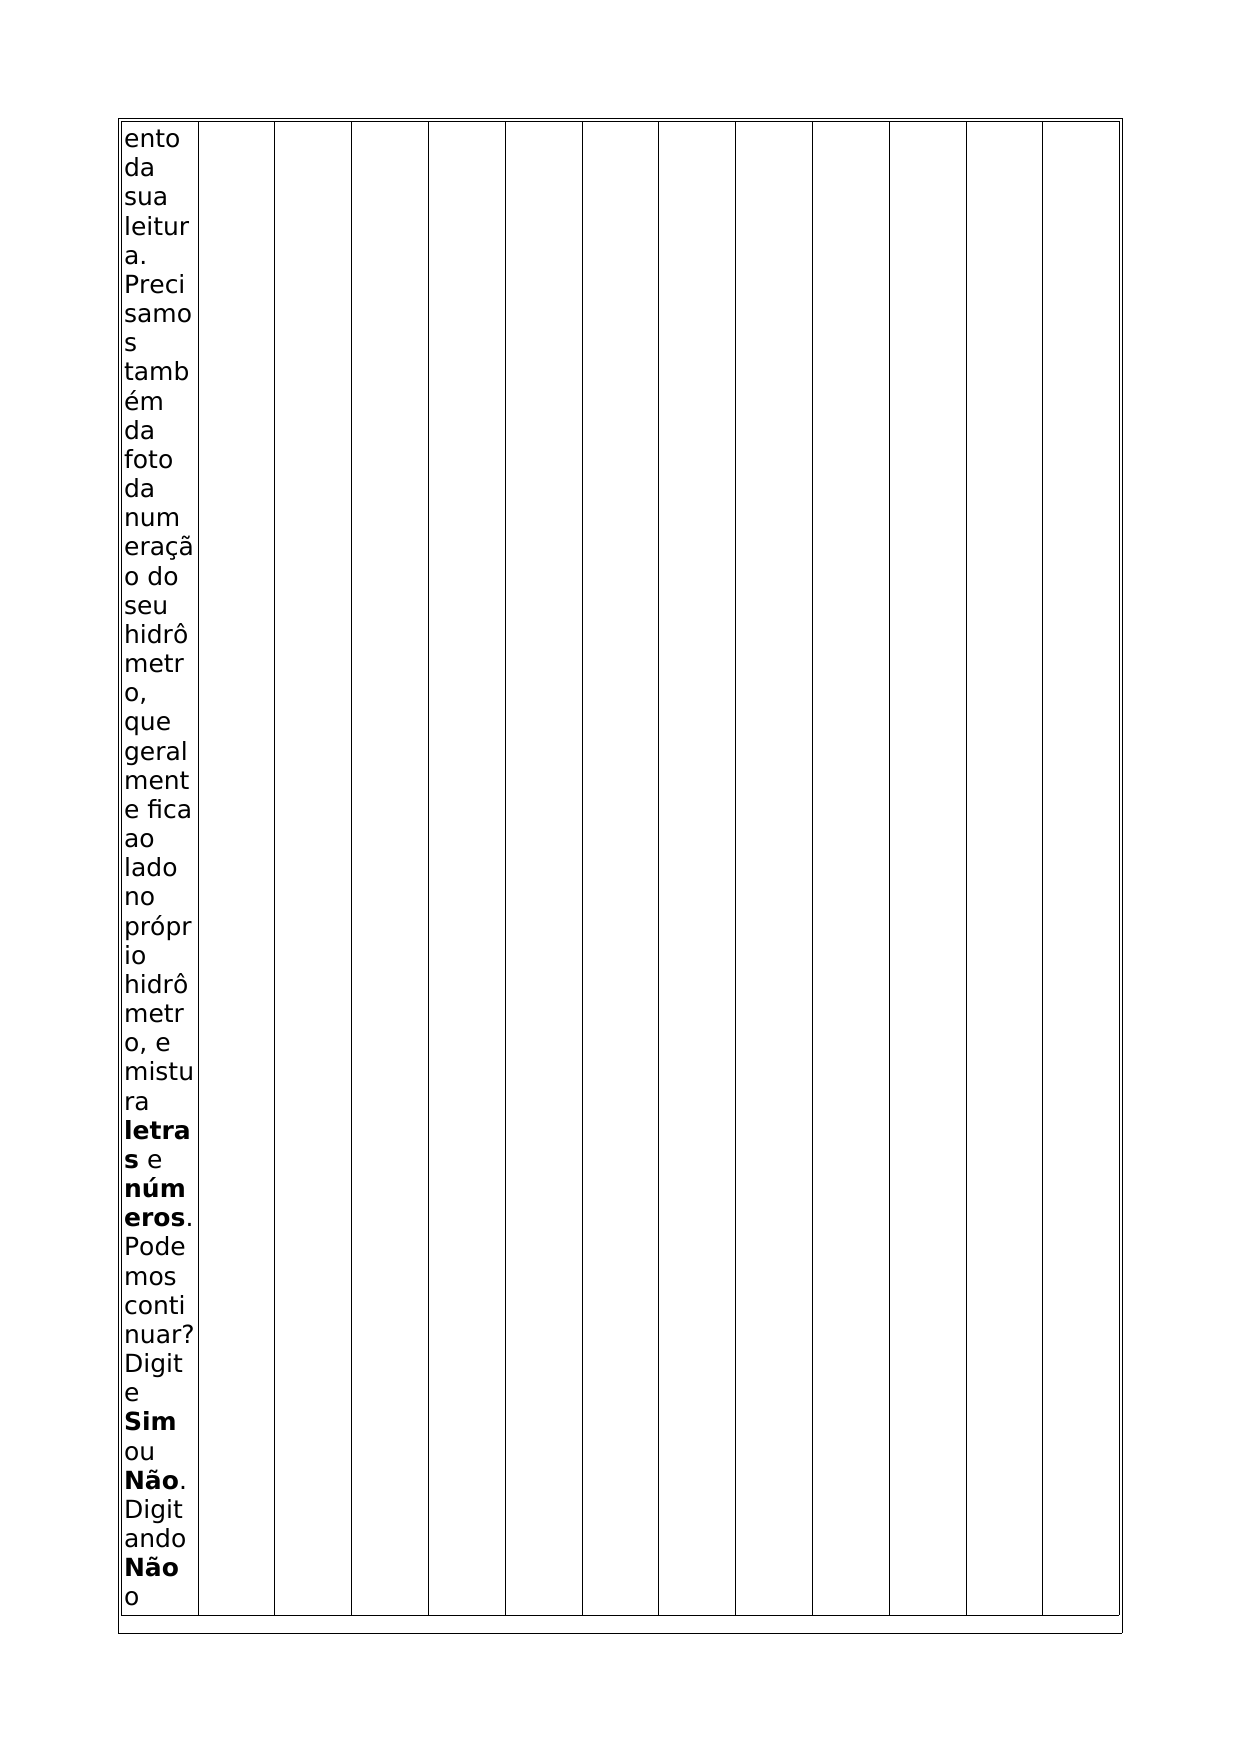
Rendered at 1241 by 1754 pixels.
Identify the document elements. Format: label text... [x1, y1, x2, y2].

table_header [813, 122, 889, 1614]
table_header [890, 122, 966, 1614]
table_header [275, 122, 351, 1614]
table_header [583, 122, 658, 1614]
table_header [736, 122, 812, 1614]
table_header [506, 122, 582, 1614]
table_header [1043, 122, 1119, 1614]
table_header [429, 122, 505, 1614]
table_header [967, 122, 1042, 1614]
table_header [352, 122, 428, 1614]
table_header [659, 122, 735, 1614]
table_header ento da sua leitura. Precisamos também da foto da numeração do seu hidrômetro, que geralmente fica ao lado no próprio hidrômetro, e mistura letras e números. Podemos continuar? Digite Sim ou Não. Digitando Não o [122, 122, 198, 1614]
table_header [119, 119, 1122, 1632]
table_header [199, 122, 274, 1614]
